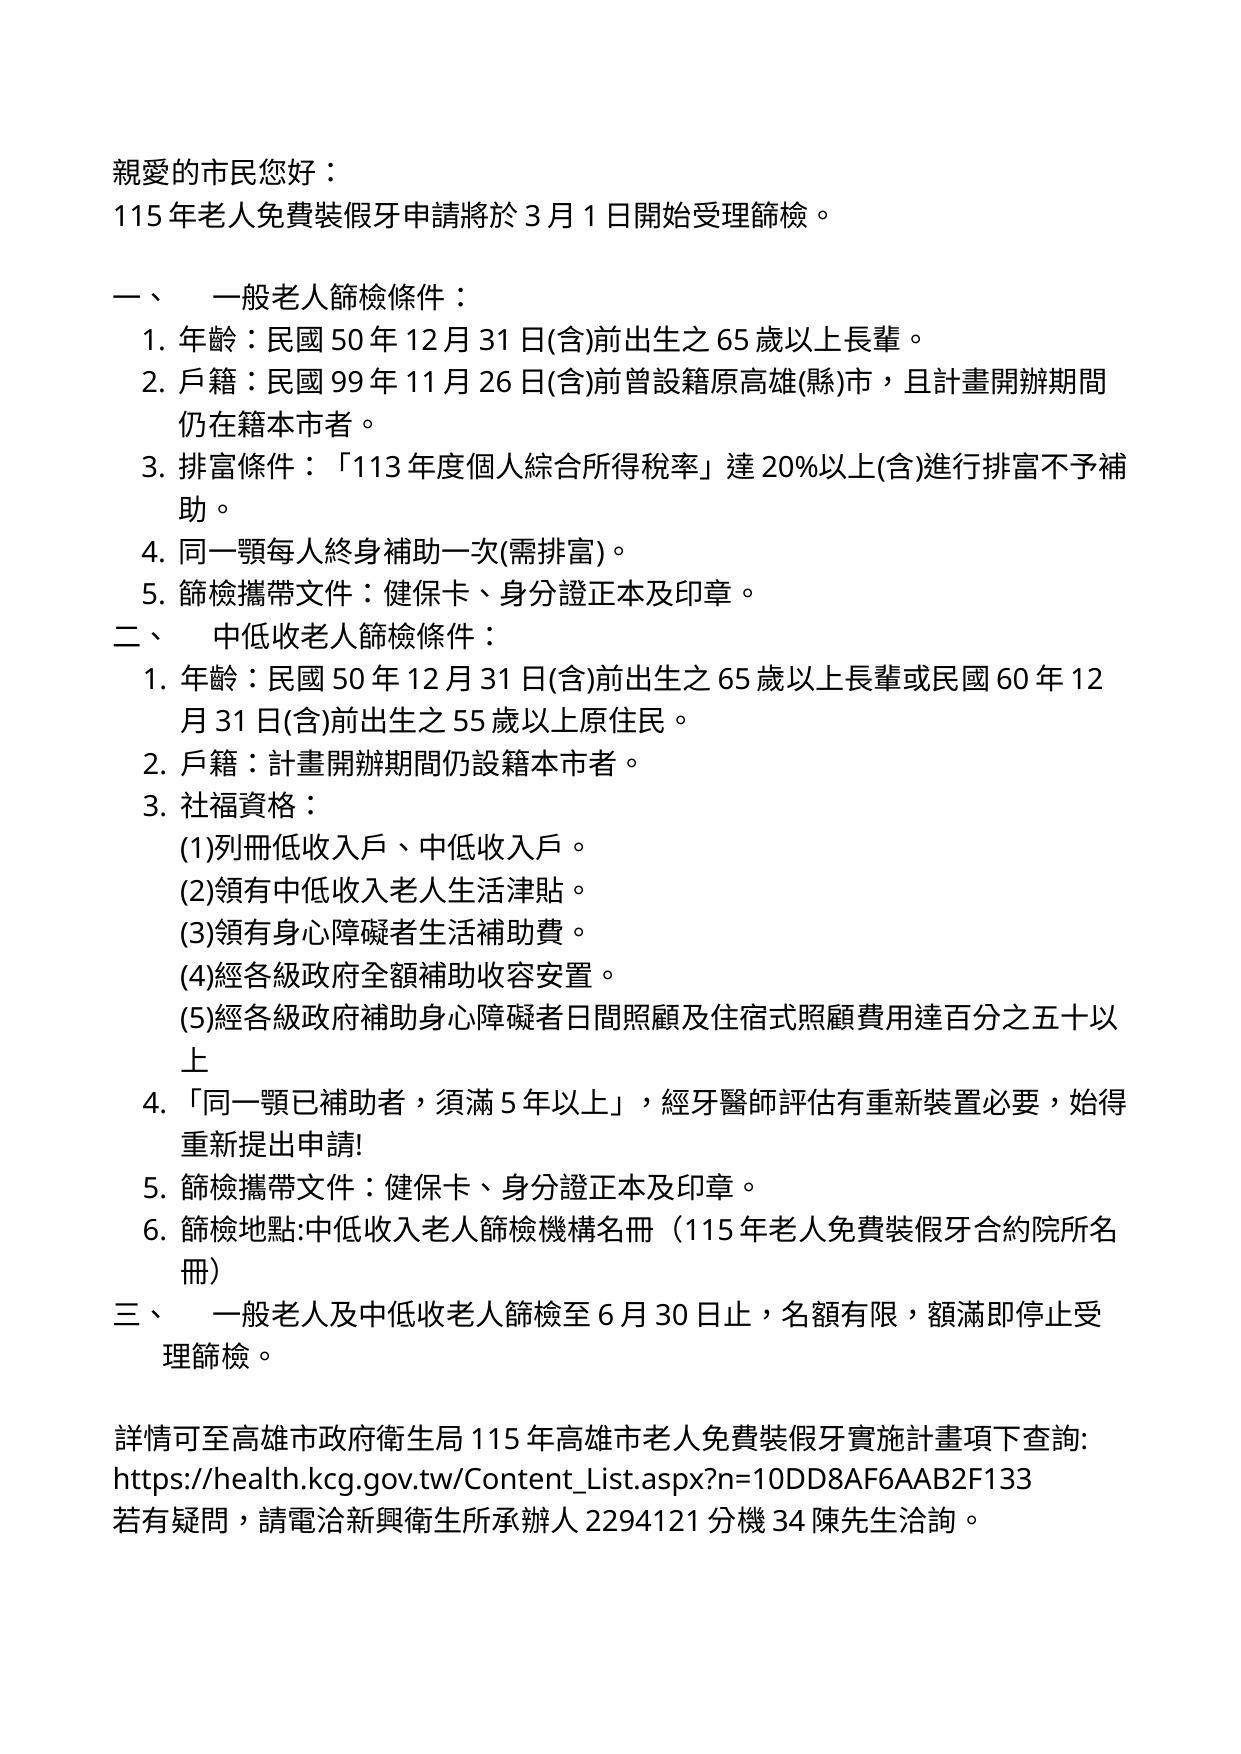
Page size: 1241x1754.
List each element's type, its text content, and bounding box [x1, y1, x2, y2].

text (5)經各級政府補助身心障礙者日間照顧及住宿式照顧費用達百分之五十以上 [180, 995, 1128, 1079]
text 若有疑問，請電洽新興衛生所承辦人2294121分機34陳先生洽詢。 [112, 1498, 1146, 1540]
text (3)領有身心障礙者生活補助費。 [180, 910, 1128, 952]
text 115年老人免費裝假牙申請將於3月1日開始受理篩檢。 [112, 192, 1128, 235]
list 「同一顎已補助者，須滿5年以上」，經牙醫師評估有重新裝置必要，始得重新提出申請! [142, 1079, 1128, 1164]
list 社福資格： [142, 783, 1128, 825]
text (2)領有中低收入老人生活津貼。 [180, 867, 1128, 910]
list 年齡：民國50年12月31日(含)前出生之65歲以上長輩或民國60年12月31日(含)前出生之55歲以上原住民。 [142, 656, 1128, 740]
list 篩檢地點:中低收入老人篩檢機構名冊（115年老人免費裝假牙合約院所名冊） [142, 1207, 1128, 1291]
list 同一顎每人終身補助一次(需排富)。 [141, 528, 1128, 571]
list 一般老人及中低收老人篩檢至6月30日止，名額有限，額滿即停止受理篩檢。 [112, 1291, 1128, 1376]
text 親愛的市民您好： [112, 150, 1128, 192]
list 戶籍：民國99年11月26日(含)前曾設籍原高雄(縣)市，且計畫開辦期間仍在籍本市者。 [141, 359, 1128, 444]
text (4)經各級政府全額補助收容安置。 [180, 952, 1128, 995]
text 詳情可至高雄市政府衛生局115年高雄市老人免費裝假牙實施計畫項下查詢: https://health.kcg.gov.tw/Content_List.aspx?n=10DD8AF6AAB2F133 [112, 1416, 1128, 1498]
list 篩檢攜帶文件：健保卡、身分證正本及印章。 [142, 1164, 1128, 1207]
list 戶籍：計畫開辦期間仍設籍本市者。 [142, 740, 1128, 783]
text (1)列冊低收入戶、中低收入戶。 [180, 825, 1128, 867]
list 篩檢攜帶文件：健保卡、身分證正本及印章。 [141, 571, 1128, 613]
list 一般老人篩檢條件： [112, 274, 1128, 317]
list 年齡：民國50年12月31日(含)前出生之65歲以上長輩。 [141, 317, 1128, 359]
list 中低收老人篩檢條件： [112, 613, 1128, 656]
list 排富條件：「113年度個人綜合所得稅率」達20%以上(含)進行排富不予補助。 [141, 444, 1128, 528]
